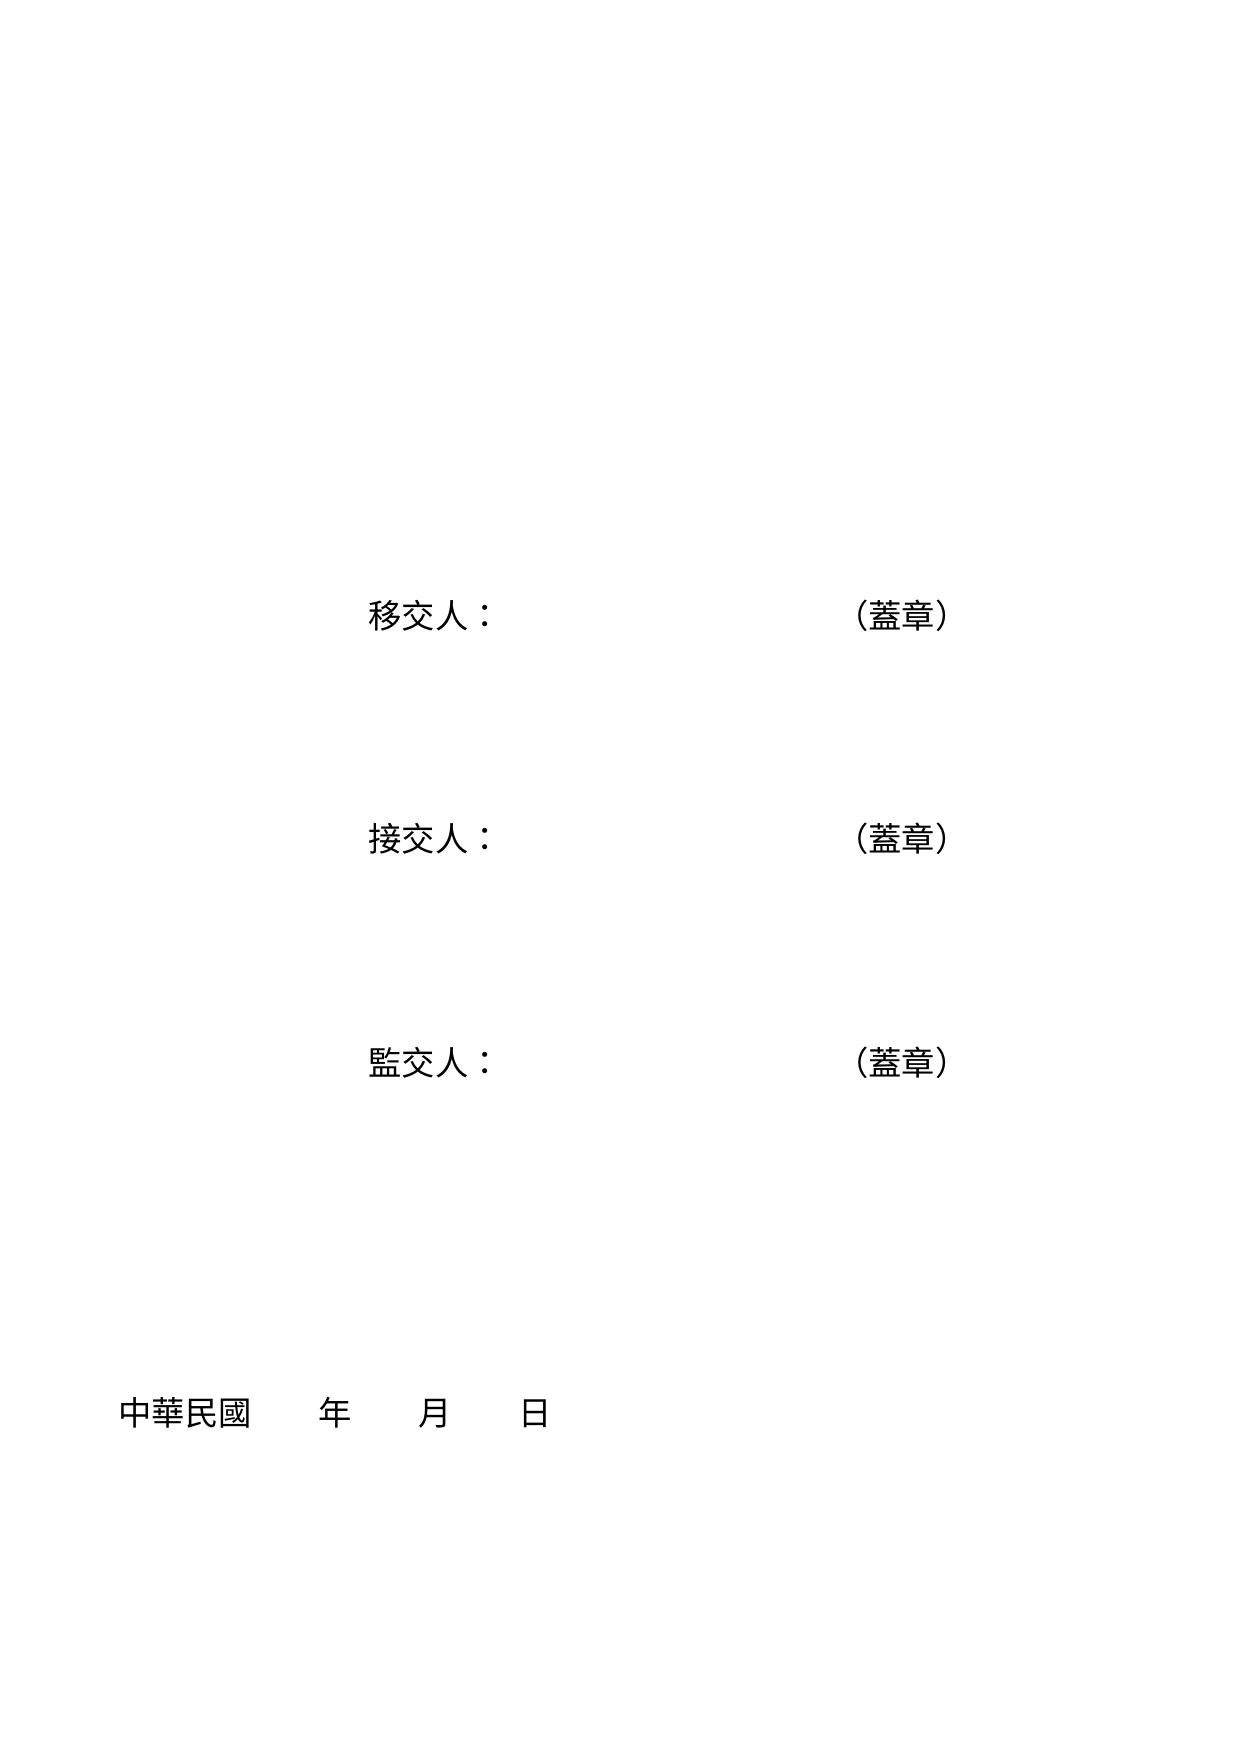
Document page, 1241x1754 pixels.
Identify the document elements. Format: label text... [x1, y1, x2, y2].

text 接交人： （蓋章） [118, 796, 1122, 858]
text 監交人： （蓋章） [118, 1019, 1122, 1081]
text 移交人： （蓋章） [118, 572, 1122, 635]
text 中華民國 年 月 日 [118, 1369, 1122, 1431]
